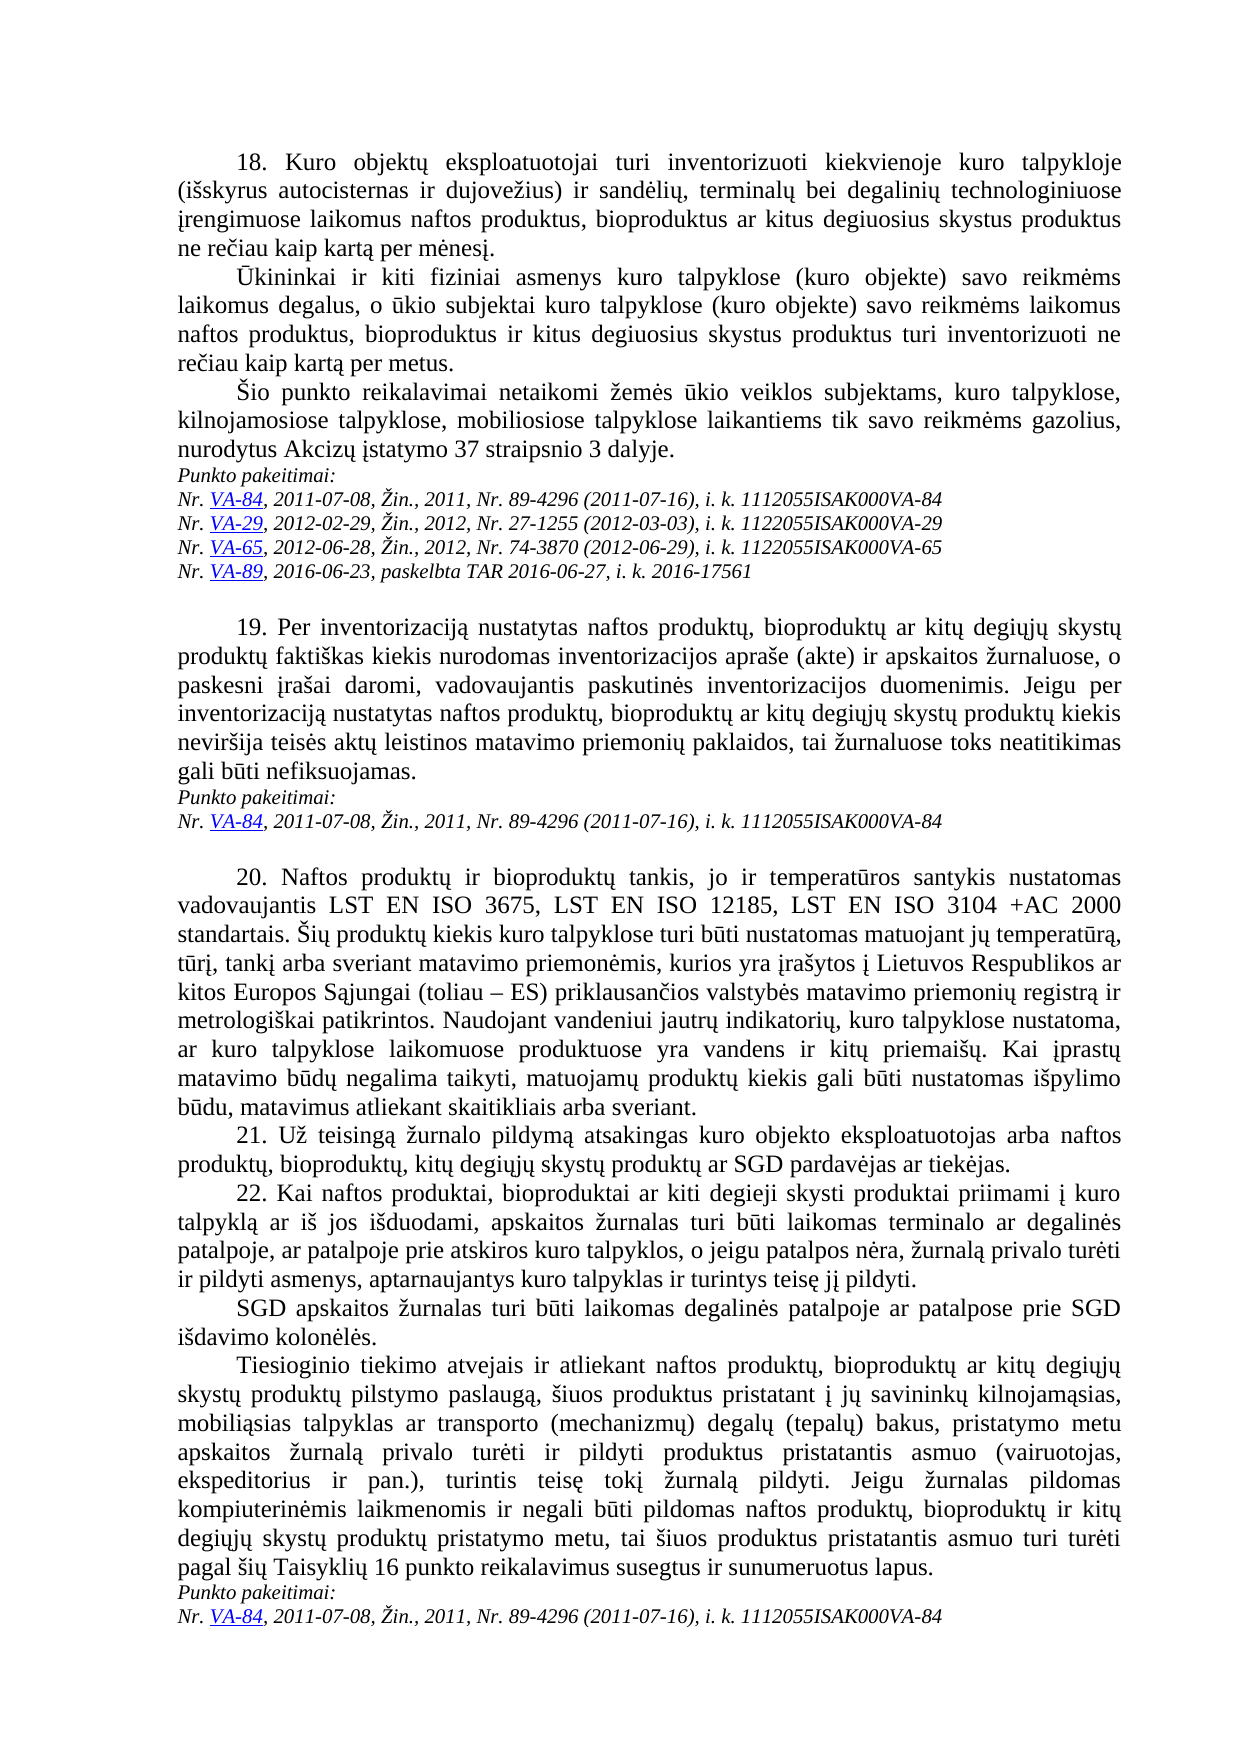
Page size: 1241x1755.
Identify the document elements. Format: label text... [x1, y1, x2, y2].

text 19. Per inventorizaciją nustatytas naftos produktų, bioproduktų ar kitų degiųjų skystų produktų faktiškas kiekis nurodomas inventorizacijos apraše (akte) ir apskaitos žurnaluose, o paskesni įrašai daromi, vadovaujantis paskutinės inventorizacijos duomenimis. Jeigu per inventorizaciją nustatytas naftos produktų, bioproduktų ar kitų degiųjų skystų produktų kiekis neviršija teisės aktų leistinos matavimo priemonių paklaidos, tai žurnaluose toks neatitikimas gali būti nefiksuojamas. [177, 612, 1122, 785]
text Nr. VA-84, 2011-07-08, Žin., 2011, Nr. 89-4296 (2011-07-16), i. k. 1112055ISAK000VA-84 [177, 809, 1122, 833]
text Šio punkto reikalavimai netaikomi žemės ūkio veiklos subjektams, kuro talpyklose, kilnojamosiose talpyklose, mobiliosiose talpyklose laikantiems tik savo reikmėms gazolius, nurodytus Akcizų įstatymo 37 straipsnio 3 dalyje. [177, 377, 1122, 463]
text Nr. VA-29, 2012-02-29, Žin., 2012, Nr. 27-1255 (2012-03-03), i. k. 1122055ISAK000VA-29 [177, 511, 1122, 535]
text 20. Naftos produktų ir bioproduktų tankis, jo ir temperatūros santykis nustatomas vadovaujantis LST EN ISO 3675, LST EN ISO 12185, LST EN ISO 3104 +AC 2000 standartais. Šių produktų kiekis kuro talpyklose turi būti nustatomas matuojant jų temperatūrą, tūrį, tankį arba sveriant matavimo priemonėmis, kurios yra įrašytos į Lietuvos Respublikos ar kitos Europos Sąjungai (toliau – ES) priklausančios valstybės matavimo priemonių registrą ir metrologiškai patikrintos. Naudojant vandeniui jautrų indikatorių, kuro talpyklose nustatoma, ar kuro talpyklose laikomuose produktuose yra vandens ir kitų priemaišų. Kai įprastų matavimo būdų negalima taikyti, matuojamų produktų kiekis gali būti nustatomas išpylimo būdu, matavimus atliekant skaitikliais arba sveriant. [177, 862, 1122, 1120]
text Punkto pakeitimai: [177, 463, 1122, 487]
text Nr. VA-84, 2011-07-08, Žin., 2011, Nr. 89-4296 (2011-07-16), i. k. 1112055ISAK000VA-84 [177, 1604, 1122, 1628]
text Ūkininkai ir kiti fiziniai asmenys kuro talpyklose (kuro objekte) savo reikmėms laikomus degalus, o ūkio subjektai kuro talpyklose (kuro objekte) savo reikmėms laikomus naftos produktus, bioproduktus ir kitus degiuosius skystus produktus turi inventorizuoti ne rečiau kaip kartą per metus. [177, 262, 1122, 377]
text SGD apskaitos žurnalas turi būti laikomas degalinės patalpoje ar patalpose prie SGD išdavimo kolonėlės. [177, 1293, 1122, 1350]
text Nr. VA-84, 2011-07-08, Žin., 2011, Nr. 89-4296 (2011-07-16), i. k. 1112055ISAK000VA-84 [177, 487, 1122, 511]
text Punkto pakeitimai: [177, 785, 1122, 809]
text Tiesioginio tiekimo atvejais ir atliekant naftos produktų, bioproduktų ar kitų degiųjų skystų produktų pilstymo paslaugą, šiuos produktus pristatant į jų savininkų kilnojamąsias, mobiliąsias talpyklas ar transporto (mechanizmų) degalų (tepalų) bakus, pristatymo metu apskaitos žurnalą privalo turėti ir pildyti produktus pristatantis asmuo (vairuotojas, ekspeditorius ir pan.), turintis teisę tokį žurnalą pildyti. Jeigu žurnalas pildomas kompiuterinėmis laikmenomis ir negali būti pildomas naftos produktų, bioproduktų ir kitų degiųjų skystų produktų pristatymo metu, tai šiuos produktus pristatantis asmuo turi turėti pagal šių Taisyklių 16 punkto reikalavimus susegtus ir sunumeruotus lapus. [177, 1350, 1122, 1580]
text Punkto pakeitimai: [177, 1580, 1122, 1604]
text 22. Kai naftos produktai, bioproduktai ar kiti degieji skysti produktai priimami į kuro talpyklą ar iš jos išduodami, apskaitos žurnalas turi būti laikomas terminalo ar degalinės patalpoje, ar patalpoje prie atskiros kuro talpyklos, o jeigu patalpos nėra, žurnalą privalo turėti ir pildyti asmenys, aptarnaujantys kuro talpyklas ir turintys teisę jį pildyti. [177, 1178, 1122, 1293]
text Nr. VA-89, 2016-06-23, paskelbta TAR 2016-06-27, i. k. 2016-17561 [177, 559, 1122, 583]
text Nr. VA-65, 2012-06-28, Žin., 2012, Nr. 74-3870 (2012-06-29), i. k. 1122055ISAK000VA-65 [177, 535, 1122, 559]
text 21. Už teisingą žurnalo pildymą atsakingas kuro objekto eksploatuotojas arba naftos produktų, bioproduktų, kitų degiųjų skystų produktų ar SGD pardavėjas ar tiekėjas. [177, 1120, 1122, 1178]
text 18. Kuro objektų eksploatuotojai turi inventorizuoti kiekvienoje kuro talpykloje (išskyrus autocisternas ir dujovežius) ir sandėlių, terminalų bei degalinių technologiniuose įrengimuose laikomus naftos produktus, bioproduktus ar kitus degiuosius skystus produktus ne rečiau kaip kartą per mėnesį. [177, 147, 1122, 262]
